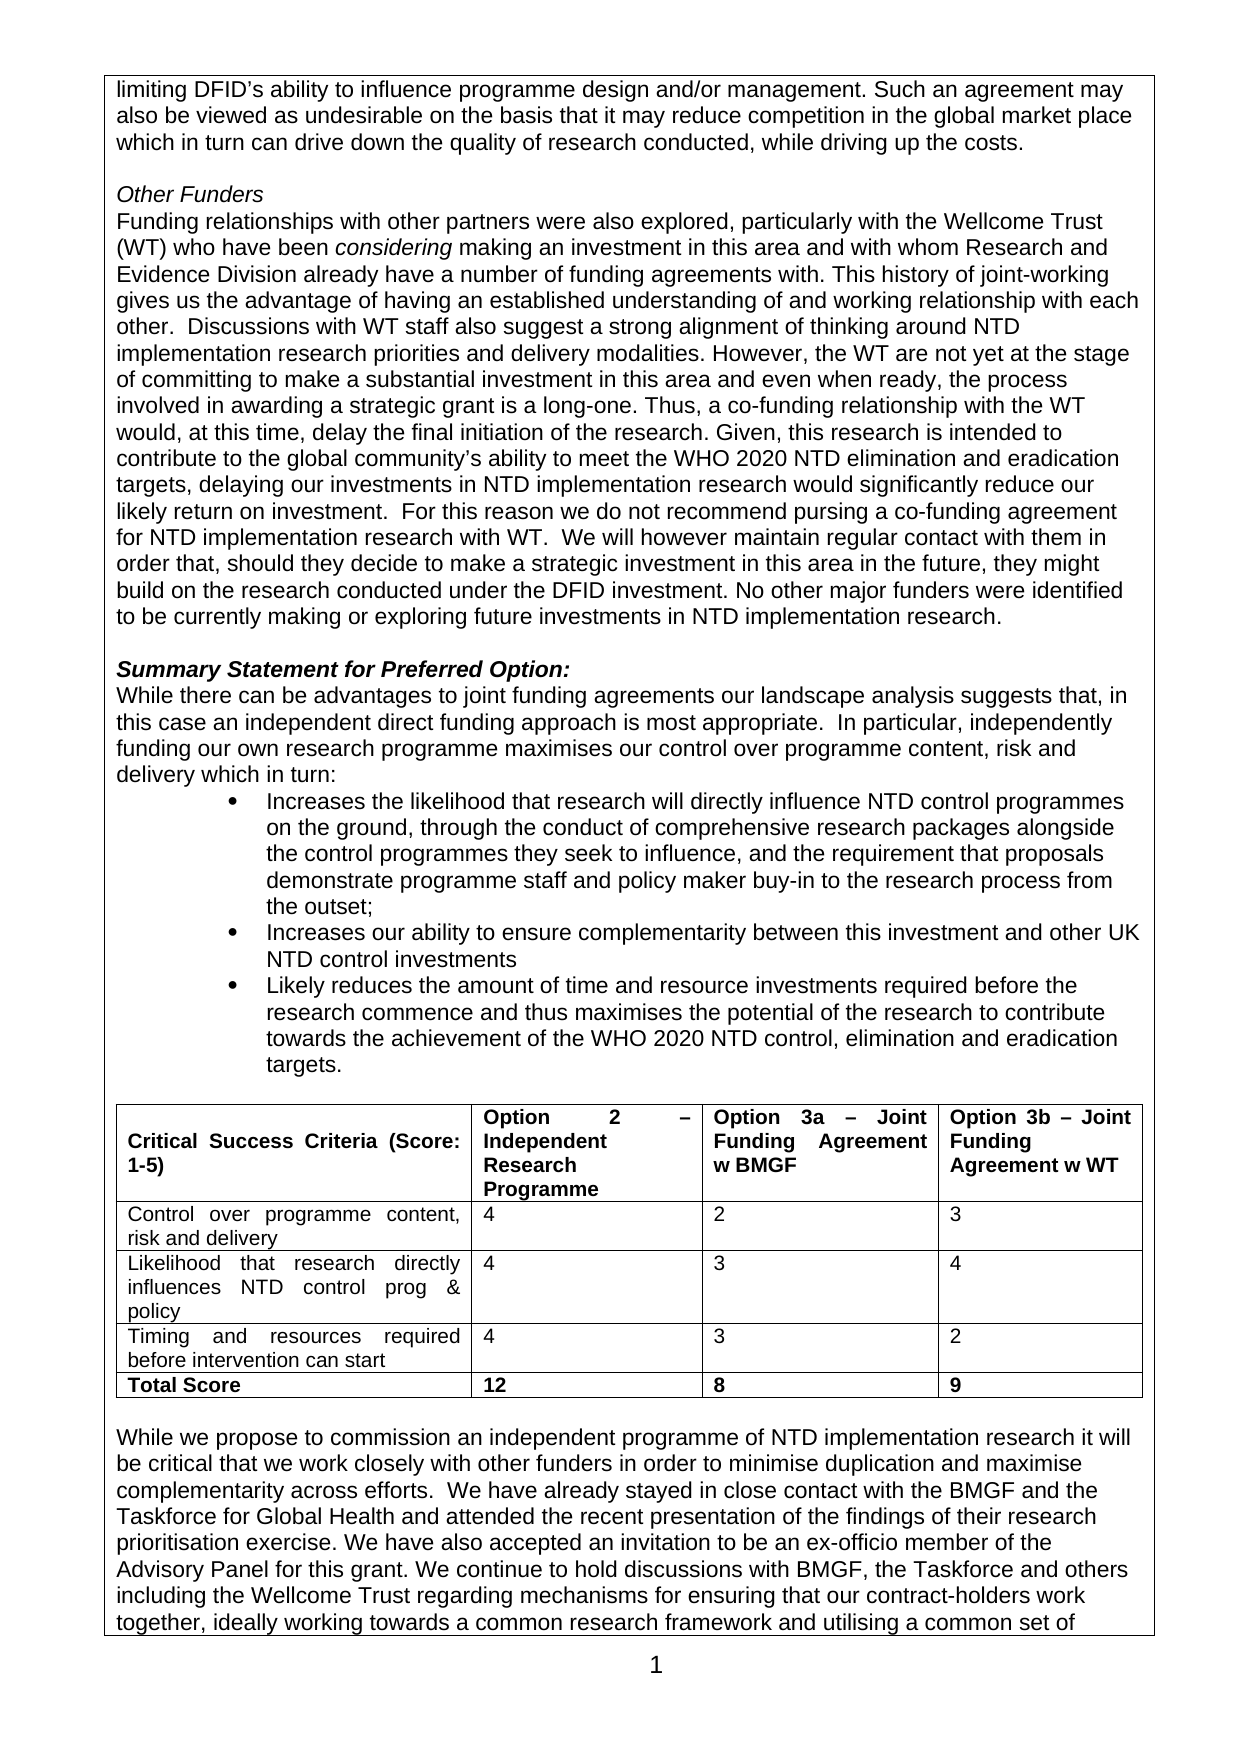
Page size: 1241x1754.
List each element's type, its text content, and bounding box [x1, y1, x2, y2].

table_cell Total Score [117, 1373, 471, 1397]
table_cell 8 [703, 1373, 938, 1397]
table_header Option 2 – Independent Research Programme [472, 1105, 702, 1201]
table_cell 9 [939, 1373, 1142, 1397]
table_cell 2 [703, 1202, 938, 1250]
table_cell 3 [703, 1251, 938, 1323]
table_cell 2 [939, 1324, 1142, 1372]
table_cell 4 [472, 1251, 702, 1323]
table_cell G. What are the costs and benefits of each feasible option? Identify the preferred option. DFID Business Cases require a cost-benefit analysis to be done for the feasible delivery options. A cost-benefit analysis requires the identification, quantification and assigning of monetary value to costs and benefits. This is a particular problem for research because: The exact nature and scope of the questions to be considered are often defined during the research programme itself The ultimate beneficiaries cannot easily be identified at the start of a research programme The knowledge outputs are potentially global and can be used in diverse ways Much of what DFID invests in are global public goods The results chain is extremely complex In this case it is also difficult to conduct an accurate cost comparison across delivery modalities as different research partnerships tend to be set up to do different things. Therefore it is not appropriate to present a quantitative cost-benefit analysis and a qualitative approach is utilised instead. We do this in two stages, first comparing options on the basis of a broad financial costs comparison and secondly conducting a more in-depth analysis on the basis of three core critical success criteria. Stage 1: Comparing Costs Across Options Commissioning and managing a programme of NTD Implementation Research entails 3 broad cost categories: Core Costs: These include central management, programme monitoring and information dissemination Implementation Costs: This includes resource materials, equipment costs, research costs (design, implementation and analysis), travel and research staff costs Coordination Costs: These relate to efforts required for DFID and contracted research programmes to work with others to ensure complementarity across research efforts. Option 2: Direct Funding of NTD Implementation Research [Preferred Option] Core costs: Central costs associated with the management of the research programme(s) may be higher as these are all held in-house. However, there may be significant management costs associated with programme design and the drawing up of a co-funding agreement. Implementation costs: DFID would likely have more control over these through directly commissioning research programmes itself. A competitive bidding approach to commissioning is likely to drive costs down as bids can be compared to the wider market across both technical and commercial criteria. Coordination costs: These will depend on the geographical location of principal investigators, research staff and other institutions engaging on similar work plans. However, they are likely to remain constant across the two main options. Further, as discussed in the options appraisal, a direct funding approach affords DFID greater control over research programme procurement, design and implementation, potentially reducing overall delivery risks and hence the risk of non-delivery. Option 3: Co-Funding Core costs: In converse to a direct funding model, there is scope for reduced costs associated with research programme management. However this is not guaranteed and there is likely to be a significant management cost associated with joint programme design and the drawing up of a co-funding agreement. Implementation costs: Through a co-funding model this may be harder for DFID to control, particularly in the absence of a competitive bidding process. Coordination costs: As stated above, these are likely to remain constant across the two main options. Stage 2: In-depth Analysis on the Basis of Critical Success Criteria Here we qualitatively compare options 2 and 3 on the basis of a small number of critical success criteria: Control over programme content, risk and delivery (as measured by opportunities available to measure and manage performance) Likelihood that research directly influences Integrated NTD Control programming and policy on the ground Timing and resources required before the intervention can start and implications on the timing of the benefits Option 2: Direct Funding of NTD Implementation Research [Preferred Option] Within this option, we propose to use an open competition to directly commission 1-3 substantial independently-funded programmes of Implementation Research to inform the effective and sustainable scaling-up of integrated NTD control activities on the ground. The key advantage of this approach is an increased ability to control programme content, risk and delivery (as ensured through a competitive process to identify the strongest potential providers and ability to use DFID procedures to measure and manage performance). Direct commissioning, through our ability to focus programme content and require that researchers engage with key stakeholders throughout the research process, further allows us to maximise the likelihood that research will directly influence integrated NTD control programming and policy on the ground. While direct commissioning might, theoretically, require increased management inputs once research has been contracted, it is likely to involve less time and management during the design and contracting process as no negotiations with potential funding partners are required. While similar in design to our pre-existing (and building upon our experiences using) Research Programme Consortia, the programme(s) commissioned will be more focussed in scope, likely involve fewer partners and countries, and will emphasise the production of high quality research and research uptake activities. These investments will complement UK investments in the WHO Special Programme of Tropical Diseases Research (TDR) which has a focus on capacity-building in this area and has recently been awarded a further 5years of core funding from DFID. A reduced number of research partners allows for a more focussed and coherent research programme and reduces risks associated of a large consortium, while the reduced emphasis on capacity-buildings the focus on and likelihood of producing high quality research. To ensure the independence of research findings while maintain programme relevance and impact, we will commission this research in parallel to (but not as part of) DFID’s Policy Division support to the implementation of integrated NTD control activities in Nigeria and/or South Sudan. While embedding research within programme delivery (funding the same organisations to conduct both implementation and research activities), can increase research relevance and acceptance by programme staff such an approach has some important disadvantages. Programme staff often have limited research skills and/or experience leading to increased capacity-building needs and lower quality research outputs. For example, in the Malawi National TB Control Programme (NTP), several research activities that were initiated within the programme were never completed due to inaccuracies in data collection, poor adherence to study protocols and inadequate supervision. The independence of research is critical to its wider credibility (and thus potential impact) beyond the implementation programme under the lense. For these reasons we propose to commission an independent programme of integrated NTD control implementation research with a focus on the production of relevant, high quality, independent and hence credible new knowledge. To maximise programme relevance and the likelihood of research uptake in countries within which the research is conducted however, bidders will be expected to demonstrate strong working relationships with relevant NTD control programme and policy staff and present a credible stakeholder engagement and research uptake strategy. DFID’s own Research Uptake staff have been and will continue to be involved in the design of this research programme in order to maximise its potential impact on the cost-effective and sustainable scale-up of integrated NTD control activities across multiple countries. Research relevance, quality and impact will further be maximised through the use of a 2-stage open competition to identify preferred bids. Under this model, bidders will be first asked to submit a pre-qualification questionnaire (PQQ) within which they must demonstrate their understanding of the practical challenges to delivering integrated NTD control activities on the ground, pre-established relationships with in-country policy-makers and implementation staff, and capacity to deliver a relevant, high-quality, multi-disciplinary research. Bids short-listed at this stage will then be asked to submit full proposals within which they will describe their approach, areas of research focus and theory of change more fully. Should no bid meet the required minimum standards we will reserve the right not to award funding. DFID has a significant track record in the commissioning of high quality operational and implementation research via this method, and is well-placed to make strategic investments in the area of NTD control, particularly given strong working relationships between our staff working in NTD policy, programming and research, as well as research uptake. Direct, DFID-only funding of NTD Implementation Research maximises our ability to utilise these relationships and ensure complementarity between this investment and other related DFID-supported NTD programmes. These include the funding of 2 Integrated NTD Control Programmes in Africa; investments in trachoma, schistosomiasis, and soil-transmitted helminth control; co-funding of research to improve the control of zoonotic infections affecting both animal and human health (the Zoonotic Emerging Livestock Systems, ZELS, Programme, jointly funded by DFID and a number of UK Research COuncils); and core funding to the WHO Special Programme on Tropical Diseases Control (WHO-TDR). DFID also has a strong comparative advantage in the field of health systems strengthening which well places us to ensure that the research is embedded within a wider systems based approach. This allows exploration of the important questions around whether and how NTD control efforts can leverage the wider health system and vice versa, allowing for greater value for money through more integrated approaches to disease control programming and wider health systems strengthening. Option 3: Funding Relationships with Others Scoping activities identified two other potential major funders of NTD implementation research – the Bill and Melinda Gates Foundation (BMGF) have awarded a US$28 million grant to the Taskforce for Global Health (referred to herein as ‘the Taskforce’) to manage a portfolio of NTD operational research and the Wellcome Trust have been exploring the possibility of making a strategic investment in this area. We have explored the possibility of joint-funding with both partners and have maintained regular contact as our programmatic design has evolved. Other funders, for example the Children’s Investment Fund, may also be considering commissioning work in this area. The major advantages of a joint-funding relationship include the potential to ensure complementarity and minimise duplication across investments, reduce the management burden to DFID (if the funding agreement assigns management to the co-funder) and incentivise stronger working relationships between the various research groups working in the field of NTD control. However the process of agreeing a joint-funding framework and mechanism can be time-consuming and messy, significantly slowing down the initiation of research activities, particularly where different funding partners are used to operating in different ways and/, or where research priorities, although similar, are not fully aligned. Once the funding agreement is up and running, individual funders may have less control over programme content, risk and delivery. Bill and Melinda Gates Foundation (BMGF) The BMGF are the single biggest funder of NTD Implementation Research. DFID have a good working relationship with both the BMGF and Taskforce staff working on their large NTD grant. While a co-funding model has been explored, and was discussed with the BMGF, this option has been rejected, though all parties have committed to working closely together to ensure a joined-up approach to NTD implementation research. Reasons for rejecting a co-funding agreement with BMGF include differences in research focus, divergent approaches to the research prioritisation and commissioning, the risk of reduced DFID control, and the importance placed on maintaining competition in the market place. While the BMGF is taking a very disease-specific (vertical) approach to the research, DFID is more focussed upon questions of when and how to take a more horizontal, integrated approach to NTD control and health systems strengthening. The BMGF research prioritisation process has been greatly based upon consultation with academics while DFID places more currency on the involvement of NTD control implementation and policy staff to ensure that research conducted is directly relevant to and influences control activities on the ground. While the BMGF grant to the Taskforce is large (US$28 million), funds will be distributed to a large number of different research groups each addressing a very specific research question (often applied to a specific disease), resulting in a disperse set of research activities on the ground. In contrast, DFID’s focus on learning from the experiences of on-going attempts to scale-up integrated NTD control programmes on the ground, points towards investment in a smaller number (1-3) of substantive research programmes which address multiple diseases and answer multiple questions using multiple research methods and disciplines within a single framework. Within this approach DFID is also placing a strong emphasis on the engagement of disease control implementation and policy staff throughout the research process in order to maximise the relevance of research and the likelihood of research findings being taken up by the intervention programmes alongside which the research was conducted. BMGF, in contrast, is focussing its policy interface with the WHO. In short, while there are strong complementarities between BMGF investments in NTD implementation research and DFID’s proposed research programme, there are also divergences in both research focus and approach which may make a co-funding agreement difficult particularly given BMGF have now awarded their grant and conducted their research prioritisation process, limiting DFID’s ability to influence programme design and/or management. Such an agreement may also be viewed as undesirable on the basis that it may reduce competition in the global market place which in turn can drive down the quality of research conducted, while driving up the costs. Other Funders Funding relationships with other partners were also explored, particularly with the Wellcome Trust (WT) who have been considering making an investment in this area and with whom Research and Evidence Division already have a number of funding agreements with. This history of joint-working gives us the advantage of having an established understanding of and working relationship with each other. Discussions with WT staff also suggest a strong alignment of thinking around NTD implementation research priorities and delivery modalities. However, the WT are not yet at the stage of committing to make a substantial investment in this area and even when ready, the process involved in awarding a strategic grant is a long-one. Thus, a co-funding relationship with the WT would, at this time, delay the final initiation of the research. Given, this research is intended to contribute to the global community’s ability to meet the WHO 2020 NTD elimination and eradication targets, delaying our investments in NTD implementation research would significantly reduce our likely return on investment. For this reason we do not recommend pursing a co-funding agreement for NTD implementation research with WT. We will however maintain regular contact with them in order that, should they decide to make a strategic investment in this area in the future, they might build on the research conducted under the DFID investment. No other major funders were identified to be currently making or exploring future investments in NTD implementation research. Summary Statement for Preferred Option: While there can be advantages to joint funding agreements our landscape analysis suggests that, in this case an independent direct funding approach is most appropriate. In particular, independently funding our own research programme maximises our control over programme content, risk and delivery which in turn: Increases the likelihood that research will directly influence NTD control programmes on the ground, through the conduct of comprehensive research packages alongside the control programmes they seek to influence, and the requirement that proposals demonstrate programme staff and policy maker buy-in to the research process from the outset; Increases our ability to ensure complementarity between this investment and other UK NTD control investments Likely reduces the amount of time and resource investments required before the research commence and thus maximises the potential of the research to contribute towards the achievement of the WHO 2020 NTD control, elimination and eradication targets. While we propose to commission an independent programme of NTD implementation research it will be critical that we work closely with other funders in order to minimise duplication and maximise complementarity across efforts. We have already stayed in close contact with the BMGF and the Taskforce for Global Health and attended the recent presentation of the findings of their research prioritisation exercise. We have also accepted an invitation to be an ex-officio member of the Advisory Panel for this grant. We continue to hold discussions with BMGF, the Taskforce and others including the Wellcome Trust regarding mechanisms for ensuring that our contract-holders work together, ideally working towards a common research framework and utilising a common set of research metrics where appropriate. Ultimately, choosing to make an independent investment in this area will allow us to maximise flexibility in our approach to working with other funders currently supporting NTD operational and/or implementation research, and potentially others who may come on board later. [105, 76, 1154, 1635]
table_header Option 3b – Joint Funding Agreement w WT [939, 1105, 1142, 1201]
table_header Option 3a – Joint Funding Agreement w BMGF [703, 1105, 938, 1201]
table_cell 3 [703, 1324, 938, 1372]
table_cell Control over programme content, risk and delivery [117, 1202, 471, 1250]
table_cell 4 [472, 1202, 702, 1250]
table_cell Timing and resources required before intervention can start [117, 1324, 471, 1372]
table_header Critical Success Criteria (Score: 1-5) [117, 1105, 471, 1201]
table_cell 3 [939, 1202, 1142, 1250]
table_cell Likelihood that research directly influences NTD control prog & policy [117, 1251, 471, 1323]
table_cell 4 [939, 1251, 1142, 1323]
table_cell 12 [472, 1373, 702, 1397]
table_cell 4 [472, 1324, 702, 1372]
